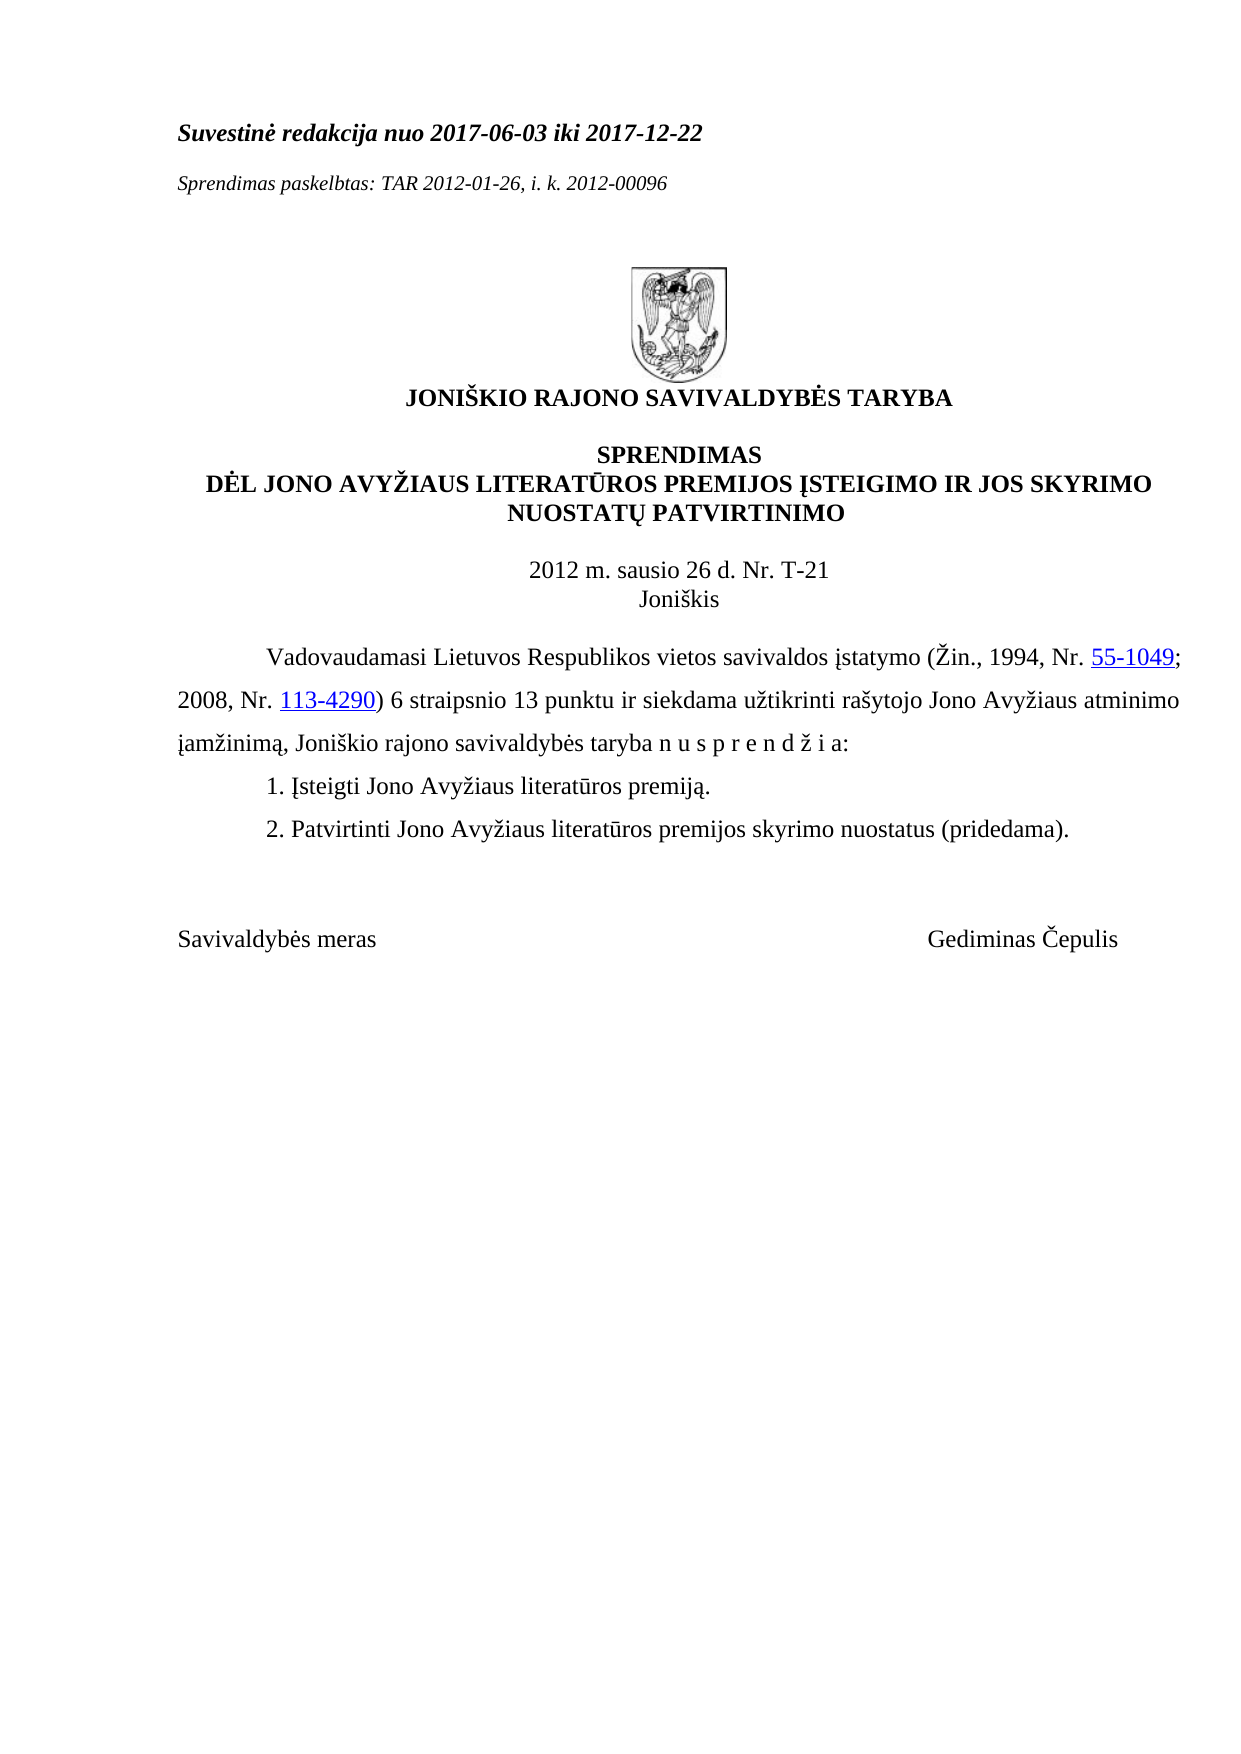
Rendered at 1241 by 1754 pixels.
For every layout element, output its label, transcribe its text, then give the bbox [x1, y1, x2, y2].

text SPRENDIMAS [177, 440, 1181, 469]
text 2012 m. sausio 26 d. Nr. T-21 [177, 555, 1181, 584]
text 1. Įsteigti Jono Avyžiaus literatūros premiją. [177, 771, 1181, 800]
text Joniškis [177, 584, 1181, 613]
text JONIŠKIO RAJONO SAVIVALDYBĖS TARYBA [177, 383, 1181, 412]
text NUOSTATŲ PATVIRTINIMO [177, 498, 1181, 527]
text 2. Patvirtinti Jono Avyžiaus literatūros premijos skyrimo nuostatus (pridedama). [177, 814, 1181, 843]
text dėl JONO AVYŽIAUS LITERATŪROS PREMIJOS ĮSTEIGIMO IR JOS SKYRIMO [177, 469, 1181, 498]
text Sprendimas paskelbtas: TAR 2012-01-26, i. k. 2012-00096 [177, 171, 1181, 195]
text Vadovaudamasi Lietuvos Respublikos vietos savivaldos įstatymo (Žin., 1994, Nr. 55-1049; 2008, Nr. 113-4290) 6 straipsnio 13 punktu ir siekdama užtikrinti rašytojo Jono Avyžiaus atminimo įamžinimą, Joniškio rajono savivaldybės taryba n u s p r e n d ž i a: [177, 642, 1181, 757]
text Suvestinė redakcija nuo 2017-06-03 iki 2017-12-22 [177, 118, 1181, 147]
text Savivaldybės meras Gediminas Čepulis [177, 924, 1181, 953]
